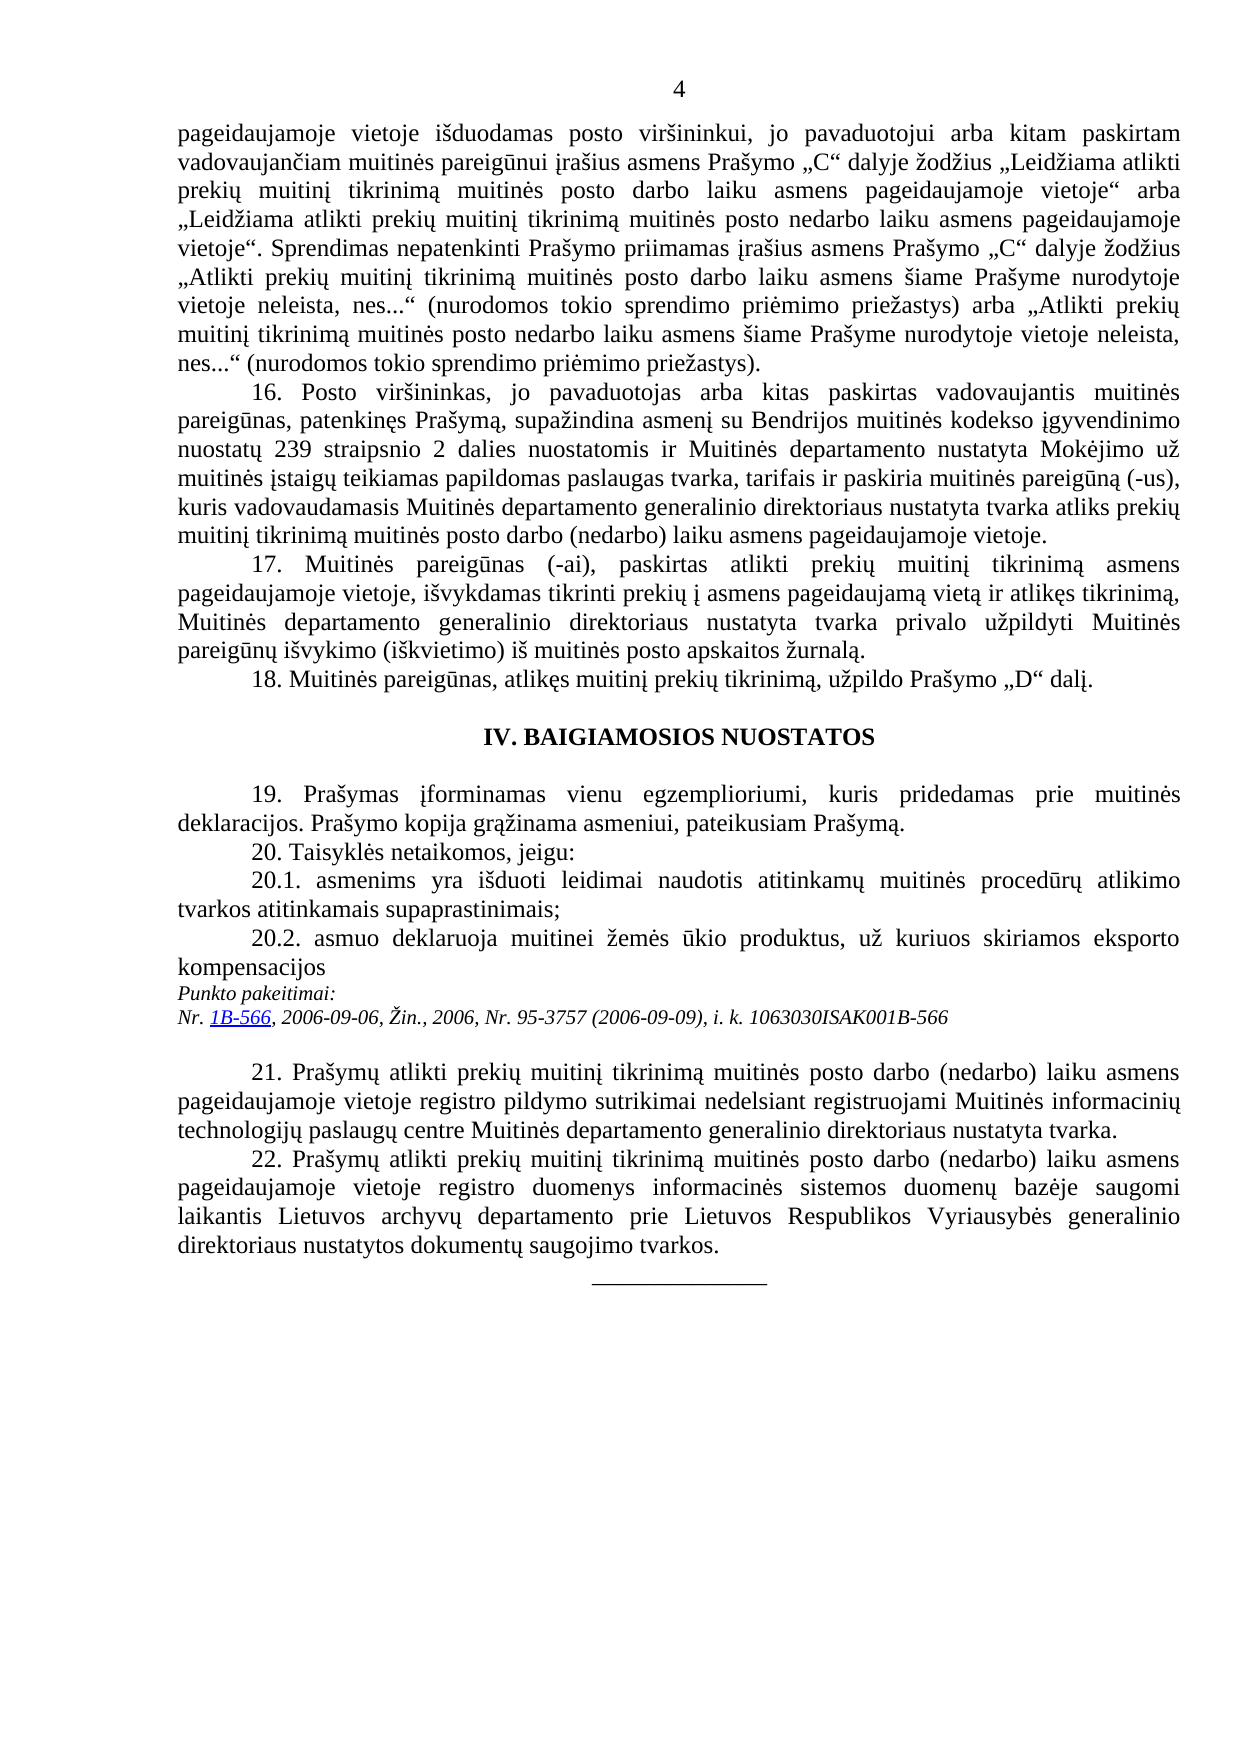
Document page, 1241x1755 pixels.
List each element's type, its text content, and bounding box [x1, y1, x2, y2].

text 22. Prašymų atlikti prekių muitinį tikrinimą muitinės posto darbo (nedarbo) laiku asmens pageidaujamoje vietoje registro duomenys informacinės sistemos duomenų bazėje saugomi laikantis Lietuvos archyvų departamento prie Lietuvos Respublikos Vyriausybės generalinio direktoriaus nustatytos dokumentų saugojimo tvarkos. [177, 1144, 1181, 1259]
text 20. Taisyklės netaikomos, jeigu: [177, 837, 1181, 866]
text Nr. 1B-566, 2006-09-06, Žin., 2006, Nr. 95-3757 (2006-09-09), i. k. 1063030ISAK001B-566 [177, 1005, 1181, 1029]
text 20.1. asmenims yra išduoti leidimai naudotis atitinkamų muitinės procedūrų atlikimo tvarkos atitinkamais supaprastinimais; [177, 866, 1181, 923]
text pageidaujamoje vietoje išduodamas posto viršininkui, jo pavaduotojui arba kitam paskirtam vadovaujančiam muitinės pareigūnui įrašius asmens Prašymo „C“ dalyje žodžius „Leidžiama atlikti prekių muitinį tikrinimą muitinės posto darbo laiku asmens pageidaujamoje vietoje“ arba „Leidžiama atlikti prekių muitinį tikrinimą muitinės posto nedarbo laiku asmens pageidaujamoje vietoje“. Sprendimas nepatenkinti Prašymo priimamas įrašius asmens Prašymo „C“ dalyje žodžius „Atlikti prekių muitinį tikrinimą muitinės posto darbo laiku asmens šiame Prašyme nurodytoje vietoje neleista, nes...“ (nurodomos tokio sprendimo priėmimo priežastys) arba „Atlikti prekių muitinį tikrinimą muitinės posto nedarbo laiku asmens šiame Prašyme nurodytoje vietoje neleista, nes...“ (nurodomos tokio sprendimo priėmimo priežastys). [177, 118, 1181, 377]
text Punkto pakeitimai: [177, 981, 1181, 1005]
text 21. Prašymų atlikti prekių muitinį tikrinimą muitinės posto darbo (nedarbo) laiku asmens pageidaujamoje vietoje registro pildymo sutrikimai nedelsiant registruojami Muitinės informacinių technologijų paslaugų centre Muitinės departamento generalinio direktoriaus nustatyta tvarka. [177, 1057, 1181, 1144]
text 20.2. asmuo deklaruoja muitinei žemės ūkio produktus, už kuriuos skiriamos eksporto kompensacijos [177, 923, 1181, 981]
text 16. Posto viršininkas, jo pavaduotojas arba kitas paskirtas vadovaujantis muitinės pareigūnas, patenkinęs Prašymą, supažindina asmenį su Bendrijos muitinės kodekso įgyvendinimo nuostatų 239 straipsnio 2 dalies nuostatomis ir Muitinės departamento nustatyta Mokėjimo už muitinės įstaigų teikiamas papildomas paslaugas tvarka, tarifais ir paskiria muitinės pareigūną (-us), kuris vadovaudamasis Muitinės departamento generalinio direktoriaus nustatyta tvarka atliks prekių muitinį tikrinimą muitinės posto darbo (nedarbo) laiku asmens pageidaujamoje vietoje. [177, 377, 1181, 549]
text 17. Muitinės pareigūnas (-ai), paskirtas atlikti prekių muitinį tikrinimą asmens pageidaujamoje vietoje, išvykdamas tikrinti prekių į asmens pageidaujamą vietą ir atlikęs tikrinimą, Muitinės departamento generalinio direktoriaus nustatyta tvarka privalo užpildyti Muitinės pareigūnų išvykimo (iškvietimo) iš muitinės posto apskaitos žurnalą. [177, 549, 1181, 664]
text IV. BAIGIAMOSIOS NUOSTATOS [177, 722, 1181, 751]
text ______________ [177, 1259, 1181, 1287]
text 19. Prašymas įforminamas vienu egzemplioriumi, kuris pridedamas prie muitinės deklaracijos. Prašymo kopija grąžinama asmeniui, pateikusiam Prašymą. [177, 779, 1181, 837]
text 18. Muitinės pareigūnas, atlikęs muitinį prekių tikrinimą, užpildo Prašymo „D“ dalį. [177, 664, 1181, 693]
